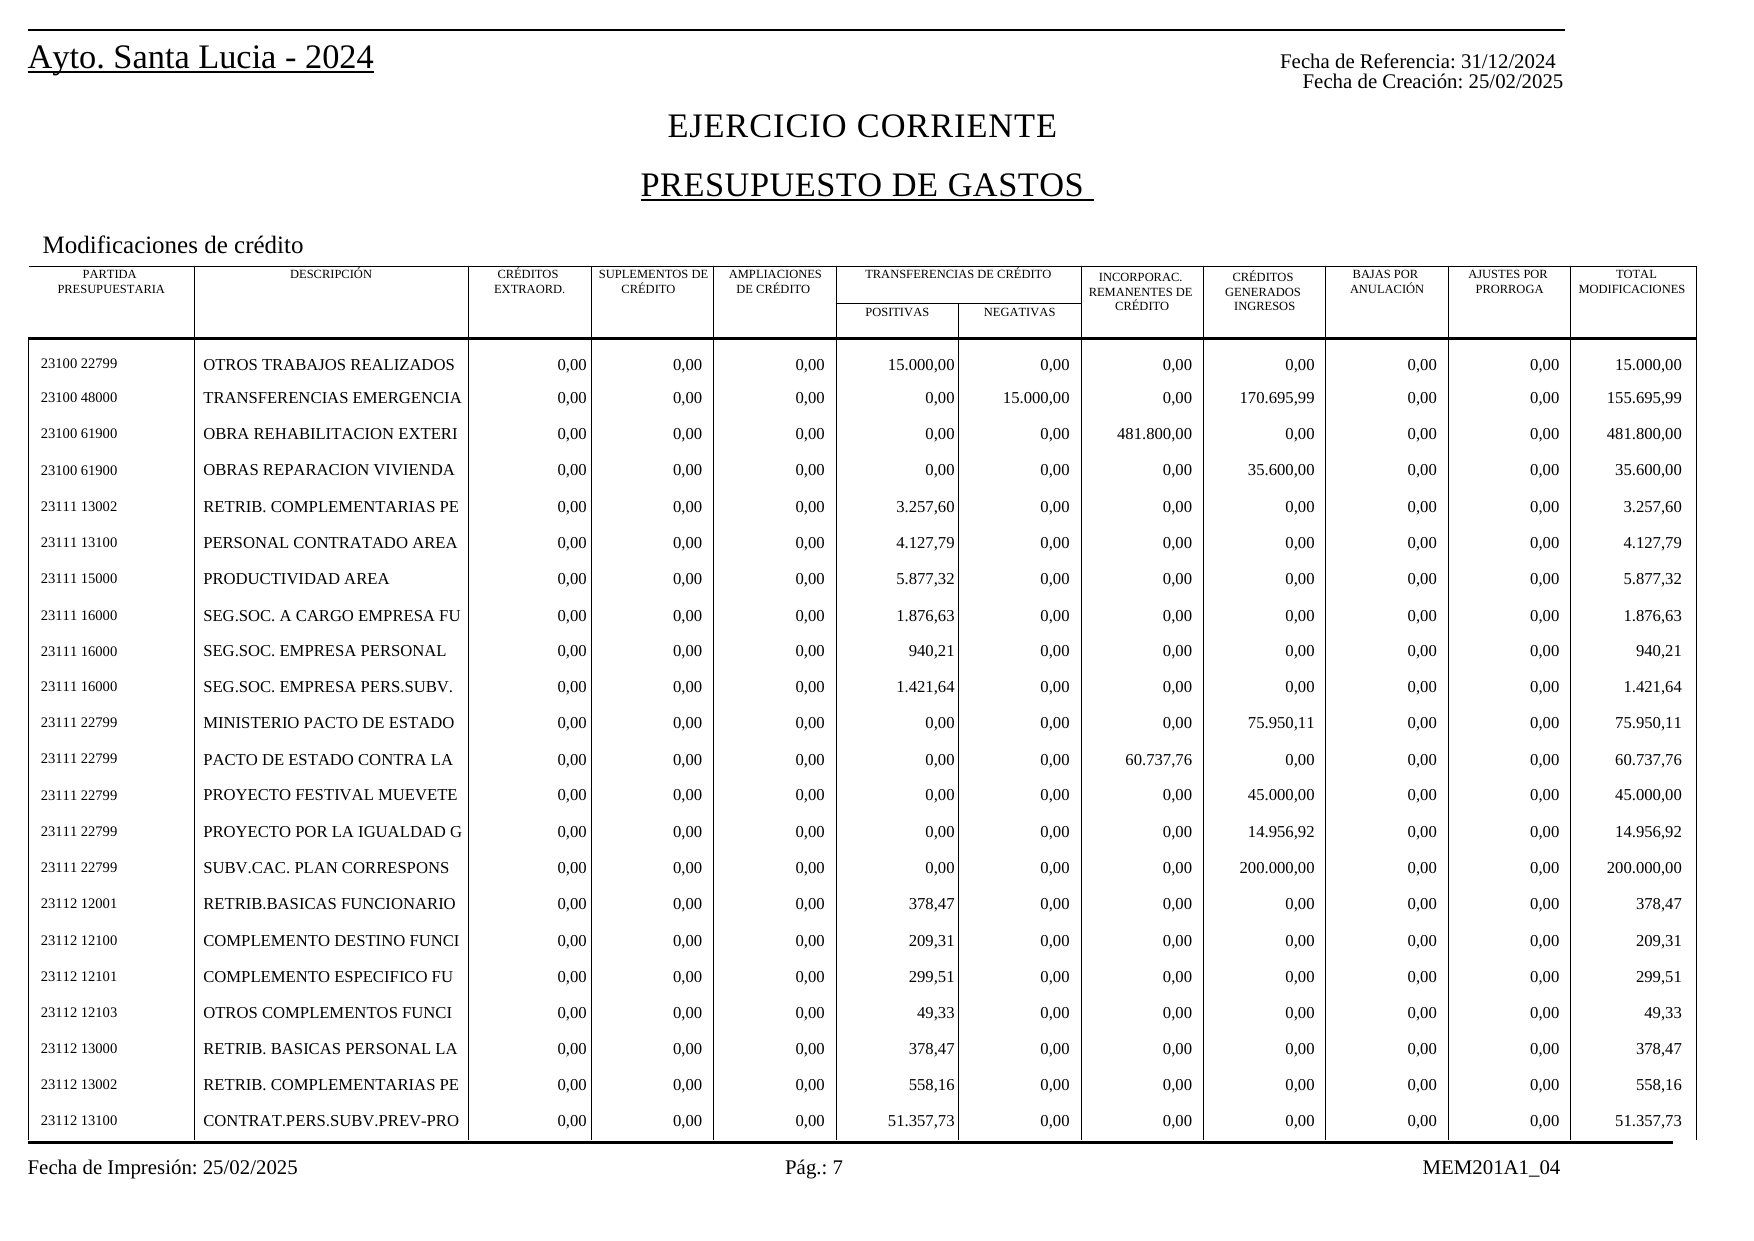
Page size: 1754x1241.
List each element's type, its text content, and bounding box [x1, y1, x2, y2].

table_cell 0,00 [469, 596, 591, 632]
table_cell 23112 12001 [29, 885, 194, 921]
table_cell 0,00 [959, 596, 1081, 632]
table_cell 0,00 [714, 488, 836, 523]
table_cell 0,00 [1204, 1030, 1325, 1066]
table_cell 0,00 [837, 813, 958, 849]
table_cell 378,47 [1571, 885, 1696, 921]
table_cell 0,00 [1449, 704, 1570, 741]
table_cell 0,00 [469, 379, 591, 415]
table_cell 0,00 [1449, 596, 1570, 632]
table_cell 0,00 [1326, 958, 1448, 993]
table_cell 0,00 [714, 524, 836, 559]
table_cell 60.737,76 [1571, 741, 1696, 777]
table_cell 558,16 [1571, 1066, 1696, 1102]
table_cell 0,00 [959, 668, 1081, 704]
table_cell 3.257,60 [837, 488, 958, 523]
table_cell 0,00 [837, 451, 958, 487]
table_cell 0,00 [469, 1102, 591, 1140]
table_cell 378,47 [837, 885, 958, 921]
table_cell 0,00 [1082, 488, 1203, 523]
table_cell 0,00 [1082, 849, 1203, 885]
table_cell 0,00 [469, 813, 591, 849]
table_cell 0,00 [1204, 488, 1325, 523]
table_cell 0,00 [1082, 340, 1203, 379]
table_cell 0,00 [959, 340, 1081, 379]
table_cell 0,00 [1449, 451, 1570, 487]
table_cell 0,00 [1082, 1066, 1203, 1102]
table_cell 0,00 [1449, 560, 1570, 596]
table_cell 0,00 [959, 1066, 1081, 1102]
table_header PARTIDA PRESUPUESTARIA [29, 267, 194, 337]
table_cell 378,47 [1571, 1030, 1696, 1066]
table_cell 0,00 [714, 921, 836, 957]
table_cell 0,00 [714, 560, 836, 596]
table_cell 4.127,79 [837, 524, 958, 559]
table_cell 0,00 [1449, 668, 1570, 704]
table_cell PACTO DE ESTADO CONTRA LA [195, 741, 468, 777]
table_cell 0,00 [1449, 813, 1570, 849]
table_cell 0,00 [959, 813, 1081, 849]
table_cell 0,00 [714, 1030, 836, 1066]
table_cell 0,00 [469, 524, 591, 559]
table_cell 0,00 [469, 1030, 591, 1066]
table_cell 0,00 [592, 451, 713, 487]
table_cell 5.877,32 [1571, 560, 1696, 596]
table_cell 14.956,92 [1571, 813, 1696, 849]
table_cell 0,00 [1449, 340, 1570, 379]
table_cell 23100 61900 [29, 451, 194, 487]
table_cell 0,00 [837, 415, 958, 451]
table_cell 0,00 [714, 777, 836, 812]
table_cell 0,00 [1204, 596, 1325, 632]
table_cell 0,00 [959, 777, 1081, 812]
text EJERCICIO CORRIENTE [27, 108, 1697, 144]
table_cell 299,51 [837, 958, 958, 993]
table_cell 0,00 [1326, 668, 1448, 704]
table_cell 209,31 [1571, 921, 1696, 957]
table_cell 1.876,63 [837, 596, 958, 632]
table_cell 0,00 [1449, 488, 1570, 523]
table_cell 51.357,73 [837, 1102, 958, 1140]
table_cell 0,00 [1326, 849, 1448, 885]
table_cell 23111 22799 [29, 813, 194, 849]
table_cell 0,00 [837, 379, 958, 415]
table_cell 0,00 [1326, 632, 1448, 668]
table_cell 0,00 [1326, 777, 1448, 812]
table_cell RETRIB.BASICAS FUNCIONARIO [195, 885, 468, 921]
table_cell 0,00 [1326, 741, 1448, 777]
table_cell 0,00 [1326, 524, 1448, 559]
table_cell 0,00 [1204, 741, 1325, 777]
table_cell 0,00 [1204, 415, 1325, 451]
table_cell 23100 22799 [29, 340, 194, 379]
table_cell 0,00 [1082, 1030, 1203, 1066]
table_cell POSITIVAS [837, 304, 958, 337]
table_cell 0,00 [469, 340, 591, 379]
table_cell 0,00 [592, 885, 713, 921]
table_cell SEG.SOC. EMPRESA PERSONAL [195, 632, 468, 668]
table_header SUPLEMENTOS DE CRÉDITO [592, 267, 713, 337]
table_header CRÉDITOS EXTRAORD. [469, 267, 591, 337]
table_cell 0,00 [1204, 340, 1325, 379]
table_cell 1.421,64 [837, 668, 958, 704]
table_header INCORPORAC. REMANENTES DE CRÉDITO [1082, 267, 1203, 337]
table_cell 0,00 [714, 813, 836, 849]
table_cell 0,00 [469, 994, 591, 1029]
table_cell 23112 13100 [29, 1102, 194, 1140]
table_cell 49,33 [1571, 994, 1696, 1029]
table_cell 0,00 [1204, 994, 1325, 1029]
table_cell 0,00 [959, 849, 1081, 885]
table_cell 23112 13000 [29, 1030, 194, 1066]
table_cell 0,00 [592, 632, 713, 668]
table_cell 0,00 [1082, 451, 1203, 487]
table_cell 23111 22799 [29, 741, 194, 777]
table_cell 0,00 [592, 415, 713, 451]
table_cell 23111 13100 [29, 524, 194, 559]
table_cell 0,00 [1449, 1030, 1570, 1066]
table_cell 23111 22799 [29, 777, 194, 812]
table_cell 0,00 [1326, 415, 1448, 451]
table_cell RETRIB. COMPLEMENTARIAS PE [195, 488, 468, 523]
table_cell 23111 22799 [29, 849, 194, 885]
table_cell 23111 15000 [29, 560, 194, 596]
table_cell 23111 16000 [29, 596, 194, 632]
table_cell 0,00 [469, 921, 591, 957]
table_cell 0,00 [1326, 1102, 1448, 1140]
table_cell 155.695,99 [1571, 379, 1696, 415]
table_cell 0,00 [1082, 524, 1203, 559]
table_cell 940,21 [1571, 632, 1696, 668]
table_cell 0,00 [469, 1066, 591, 1102]
table_cell 209,31 [837, 921, 958, 957]
table_cell 45.000,00 [1204, 777, 1325, 812]
table_cell 0,00 [1326, 813, 1448, 849]
table_cell 0,00 [714, 415, 836, 451]
table_cell 0,00 [592, 921, 713, 957]
table_cell 0,00 [1449, 415, 1570, 451]
table_cell 0,00 [714, 849, 836, 885]
table_cell OBRA REHABILITACION EXTERI [195, 415, 468, 451]
table_cell 0,00 [959, 921, 1081, 957]
table_cell 170.695,99 [1204, 379, 1325, 415]
table_cell NEGATIVAS [959, 304, 1081, 337]
table_header AJUSTES POR PRORROGA [1449, 267, 1570, 337]
table_cell 200.000,00 [1204, 849, 1325, 885]
table_cell 0,00 [1204, 921, 1325, 957]
table_cell 0,00 [959, 524, 1081, 559]
text Modificaciones de crédito [42, 232, 1697, 258]
table_cell 0,00 [837, 849, 958, 885]
table_cell 51.357,73 [1571, 1102, 1696, 1140]
table_cell 0,00 [1449, 632, 1570, 668]
table_cell 23112 12101 [29, 958, 194, 993]
table_cell 14.956,92 [1204, 813, 1325, 849]
table_cell 0,00 [469, 777, 591, 812]
table_cell 23112 13002 [29, 1066, 194, 1102]
table_cell 0,00 [1449, 1102, 1570, 1140]
table_cell 49,33 [837, 994, 958, 1029]
table_cell 940,21 [837, 632, 958, 668]
table_cell 75.950,11 [1571, 704, 1696, 741]
table_cell OTROS TRABAJOS REALIZADOS [195, 340, 468, 379]
table_cell 0,00 [592, 1030, 713, 1066]
table_cell 0,00 [1326, 921, 1448, 957]
table_cell 0,00 [714, 1066, 836, 1102]
table_cell 0,00 [714, 379, 836, 415]
table_cell 0,00 [469, 668, 591, 704]
table_cell 0,00 [469, 885, 591, 921]
table_cell 0,00 [1326, 340, 1448, 379]
table_cell PERSONAL CONTRATADO AREA [195, 524, 468, 559]
table_cell 0,00 [469, 741, 591, 777]
table_cell 0,00 [1082, 958, 1203, 993]
table_cell 0,00 [1326, 451, 1448, 487]
table_cell 0,00 [1204, 1066, 1325, 1102]
table_cell 0,00 [714, 668, 836, 704]
table_cell 0,00 [959, 415, 1081, 451]
table_cell 0,00 [714, 596, 836, 632]
text PRESUPUESTO DE GASTOS [27, 167, 1697, 204]
table_cell 0,00 [837, 704, 958, 741]
table_cell 0,00 [469, 849, 591, 885]
table_cell 75.950,11 [1204, 704, 1325, 741]
table_cell 5.877,32 [837, 560, 958, 596]
table_cell 0,00 [959, 885, 1081, 921]
table_cell 0,00 [1326, 379, 1448, 415]
table_cell SEG.SOC. A CARGO EMPRESA FU [195, 596, 468, 632]
table_cell 0,00 [1326, 1066, 1448, 1102]
table_cell 0,00 [959, 704, 1081, 741]
table_cell 0,00 [1082, 813, 1203, 849]
table_cell 0,00 [714, 1102, 836, 1140]
table_cell 0,00 [1449, 849, 1570, 885]
table_cell 23111 16000 [29, 668, 194, 704]
table_cell 0,00 [1326, 1030, 1448, 1066]
table_cell 1.876,63 [1571, 596, 1696, 632]
table_cell 0,00 [714, 340, 836, 379]
table_cell 0,00 [714, 632, 836, 668]
table_cell 0,00 [1204, 668, 1325, 704]
table_cell 200.000,00 [1571, 849, 1696, 885]
table_cell 0,00 [714, 451, 836, 487]
table_cell 0,00 [1082, 379, 1203, 415]
table_cell 0,00 [959, 1030, 1081, 1066]
table_cell 0,00 [1326, 885, 1448, 921]
table_cell CONTRAT.PERS.SUBV.PREV-PRO [195, 1102, 468, 1140]
table_header TOTAL MODIFICACIONES [1571, 267, 1696, 337]
table_cell 0,00 [1204, 1102, 1325, 1140]
table_cell 481.800,00 [1082, 415, 1203, 451]
table_cell 45.000,00 [1571, 777, 1696, 812]
table_cell 378,47 [837, 1030, 958, 1066]
table_cell 0,00 [592, 813, 713, 849]
table_cell 35.600,00 [1571, 451, 1696, 487]
table_cell 0,00 [1082, 994, 1203, 1029]
table_cell 0,00 [837, 777, 958, 812]
table_cell 15.000,00 [959, 379, 1081, 415]
table_cell 0,00 [469, 632, 591, 668]
table_cell 0,00 [959, 488, 1081, 523]
table_cell 0,00 [959, 632, 1081, 668]
table_cell 15.000,00 [1571, 340, 1696, 379]
table_cell 15.000,00 [837, 340, 958, 379]
text Fecha de Creación: 25/02/2025 [1302, 76, 1697, 91]
table_cell 0,00 [592, 1102, 713, 1140]
table_cell 0,00 [469, 451, 591, 487]
table_cell 1.421,64 [1571, 668, 1696, 704]
table_cell OBRAS REPARACION VIVIENDA [195, 451, 468, 487]
table_cell 0,00 [837, 741, 958, 777]
table_cell 0,00 [1449, 741, 1570, 777]
table_cell 0,00 [592, 994, 713, 1029]
table_cell 0,00 [1082, 560, 1203, 596]
table_cell 0,00 [1449, 958, 1570, 993]
table_cell 3.257,60 [1571, 488, 1696, 523]
table_cell PROYECTO FESTIVAL MUEVETE [195, 777, 468, 812]
table_cell 23100 61900 [29, 415, 194, 451]
table_cell 0,00 [469, 958, 591, 993]
table_cell 0,00 [1449, 524, 1570, 559]
table_cell 0,00 [592, 1066, 713, 1102]
table_cell 35.600,00 [1204, 451, 1325, 487]
table_cell 0,00 [1449, 921, 1570, 957]
table_cell 0,00 [714, 704, 836, 741]
table_cell TRANSFERENCIAS EMERGENCIA [195, 379, 468, 415]
table_header TRANSFERENCIAS DE CRÉDITO [837, 267, 1081, 303]
table_cell 60.737,76 [1082, 741, 1203, 777]
table_cell 0,00 [1204, 524, 1325, 559]
table_cell 0,00 [959, 741, 1081, 777]
table_cell 0,00 [959, 560, 1081, 596]
table_cell SUBV.CAC. PLAN CORRESPONS [195, 849, 468, 885]
table_cell 0,00 [592, 524, 713, 559]
table_cell 0,00 [1082, 777, 1203, 812]
table_cell 0,00 [1449, 379, 1570, 415]
table_cell 0,00 [714, 958, 836, 993]
table_cell 0,00 [1326, 596, 1448, 632]
table_cell 0,00 [592, 704, 713, 741]
table_cell COMPLEMENTO ESPECIFICO FU [195, 958, 468, 993]
table_cell 0,00 [469, 560, 591, 596]
table_cell COMPLEMENTO DESTINO FUNCI [195, 921, 468, 957]
table_cell SEG.SOC. EMPRESA PERS.SUBV. [195, 668, 468, 704]
table_header BAJAS POR ANULACIÓN [1326, 267, 1448, 337]
table_cell OTROS COMPLEMENTOS FUNCI [195, 994, 468, 1029]
table_cell 0,00 [592, 741, 713, 777]
table_cell 0,00 [592, 849, 713, 885]
table_cell RETRIB. COMPLEMENTARIAS PE [195, 1066, 468, 1102]
table_cell PRODUCTIVIDAD AREA [195, 560, 468, 596]
table_cell 0,00 [592, 560, 713, 596]
table_cell 481.800,00 [1571, 415, 1696, 451]
table_cell 0,00 [469, 415, 591, 451]
table_cell 0,00 [1326, 994, 1448, 1029]
table_cell 0,00 [1082, 596, 1203, 632]
table_cell 23112 12100 [29, 921, 194, 957]
table_cell 0,00 [592, 668, 713, 704]
table_cell 0,00 [1082, 885, 1203, 921]
table_cell 23111 16000 [29, 632, 194, 668]
table_cell 0,00 [592, 958, 713, 993]
table_cell 0,00 [592, 596, 713, 632]
table_cell 23112 12103 [29, 994, 194, 1029]
table_cell 0,00 [1449, 994, 1570, 1029]
table_cell 0,00 [714, 994, 836, 1029]
table_cell 0,00 [1449, 1066, 1570, 1102]
table_cell 0,00 [714, 741, 836, 777]
table_cell 23100 48000 [29, 379, 194, 415]
table_cell 0,00 [1204, 885, 1325, 921]
table_cell 0,00 [959, 1102, 1081, 1140]
text Ayto. Santa Lucia - 2024 Fecha de Referencia: 31/12/2024 [27, 40, 1697, 76]
table_cell 0,00 [1449, 777, 1570, 812]
table_cell PROYECTO POR LA IGUALDAD G [195, 813, 468, 849]
table_cell 4.127,79 [1571, 524, 1696, 559]
table_header AMPLIACIONES DE CRÉDITO [714, 267, 836, 337]
table_header DESCRIPCIÓN [195, 267, 468, 337]
table_cell 0,00 [592, 777, 713, 812]
text Fecha de Impresión: 25/02/2025 Pág.: 7 MEM201A1_04 [27, 1156, 1697, 1179]
table_cell RETRIB. BASICAS PERSONAL LA [195, 1030, 468, 1066]
table_cell 0,00 [959, 994, 1081, 1029]
table_cell 0,00 [714, 885, 836, 921]
table_cell 0,00 [1326, 704, 1448, 741]
table_header CRÉDITOS GENERADOS INGRESOS [1204, 267, 1325, 337]
table_cell 0,00 [469, 488, 591, 523]
table_cell 0,00 [1082, 921, 1203, 957]
table_cell 0,00 [1326, 560, 1448, 596]
table_cell 0,00 [592, 488, 713, 523]
table_cell 0,00 [592, 379, 713, 415]
table_cell 558,16 [837, 1066, 958, 1102]
table_cell 0,00 [469, 704, 591, 741]
table_cell 0,00 [1204, 560, 1325, 596]
table_cell 0,00 [1326, 488, 1448, 523]
table_cell 0,00 [1082, 1102, 1203, 1140]
table_cell 23111 22799 [29, 704, 194, 741]
table_cell 0,00 [1204, 632, 1325, 668]
table_cell 0,00 [959, 451, 1081, 487]
table_cell MINISTERIO PACTO DE ESTADO [195, 704, 468, 741]
table_cell 0,00 [1082, 704, 1203, 741]
table_cell 0,00 [592, 340, 713, 379]
table_cell 0,00 [1082, 668, 1203, 704]
table_cell 23111 13002 [29, 488, 194, 523]
table_cell 0,00 [1082, 632, 1203, 668]
table_cell 0,00 [1204, 958, 1325, 993]
table_cell 299,51 [1571, 958, 1696, 993]
table_cell 0,00 [959, 958, 1081, 993]
table_cell 0,00 [1449, 885, 1570, 921]
